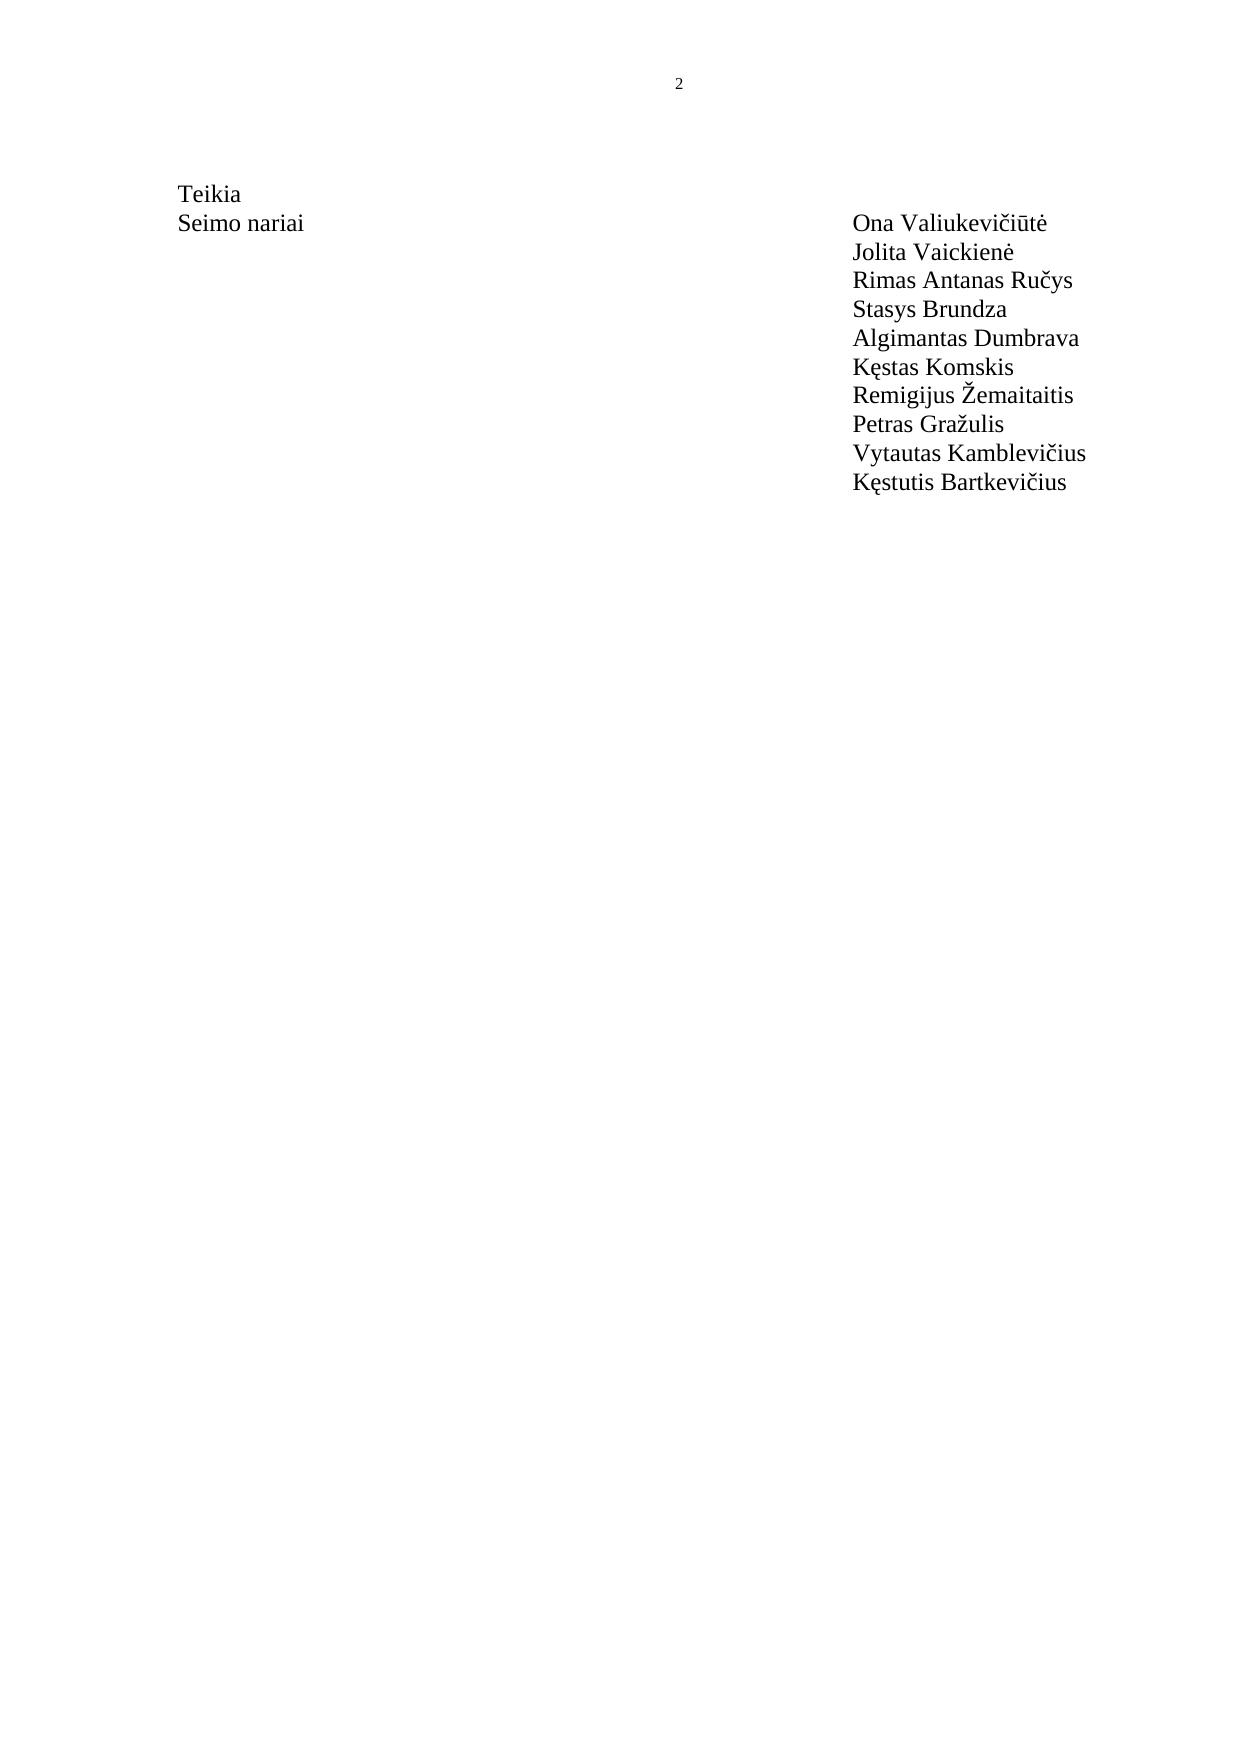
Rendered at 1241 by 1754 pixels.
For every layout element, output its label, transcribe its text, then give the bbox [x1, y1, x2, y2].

text Kęstas Komskis [777, 352, 1181, 381]
text Rimas Antanas Ručys [777, 266, 1181, 294]
text Kęstutis Bartkevičius [777, 467, 1181, 496]
text Petras Gražulis [777, 409, 1181, 438]
text Teikia [177, 179, 1181, 208]
text Remigijus Žemaitaitis [777, 381, 1181, 409]
text Jolita Vaickienė [777, 237, 1181, 266]
text Algimantas Dumbrava [777, 323, 1181, 352]
text Stasys Brundza [777, 294, 1181, 323]
text Seimo nariai (Parašas) Ona Valiukevičiūtė [177, 208, 1181, 237]
text Vytautas Kamblevičius [777, 438, 1181, 467]
